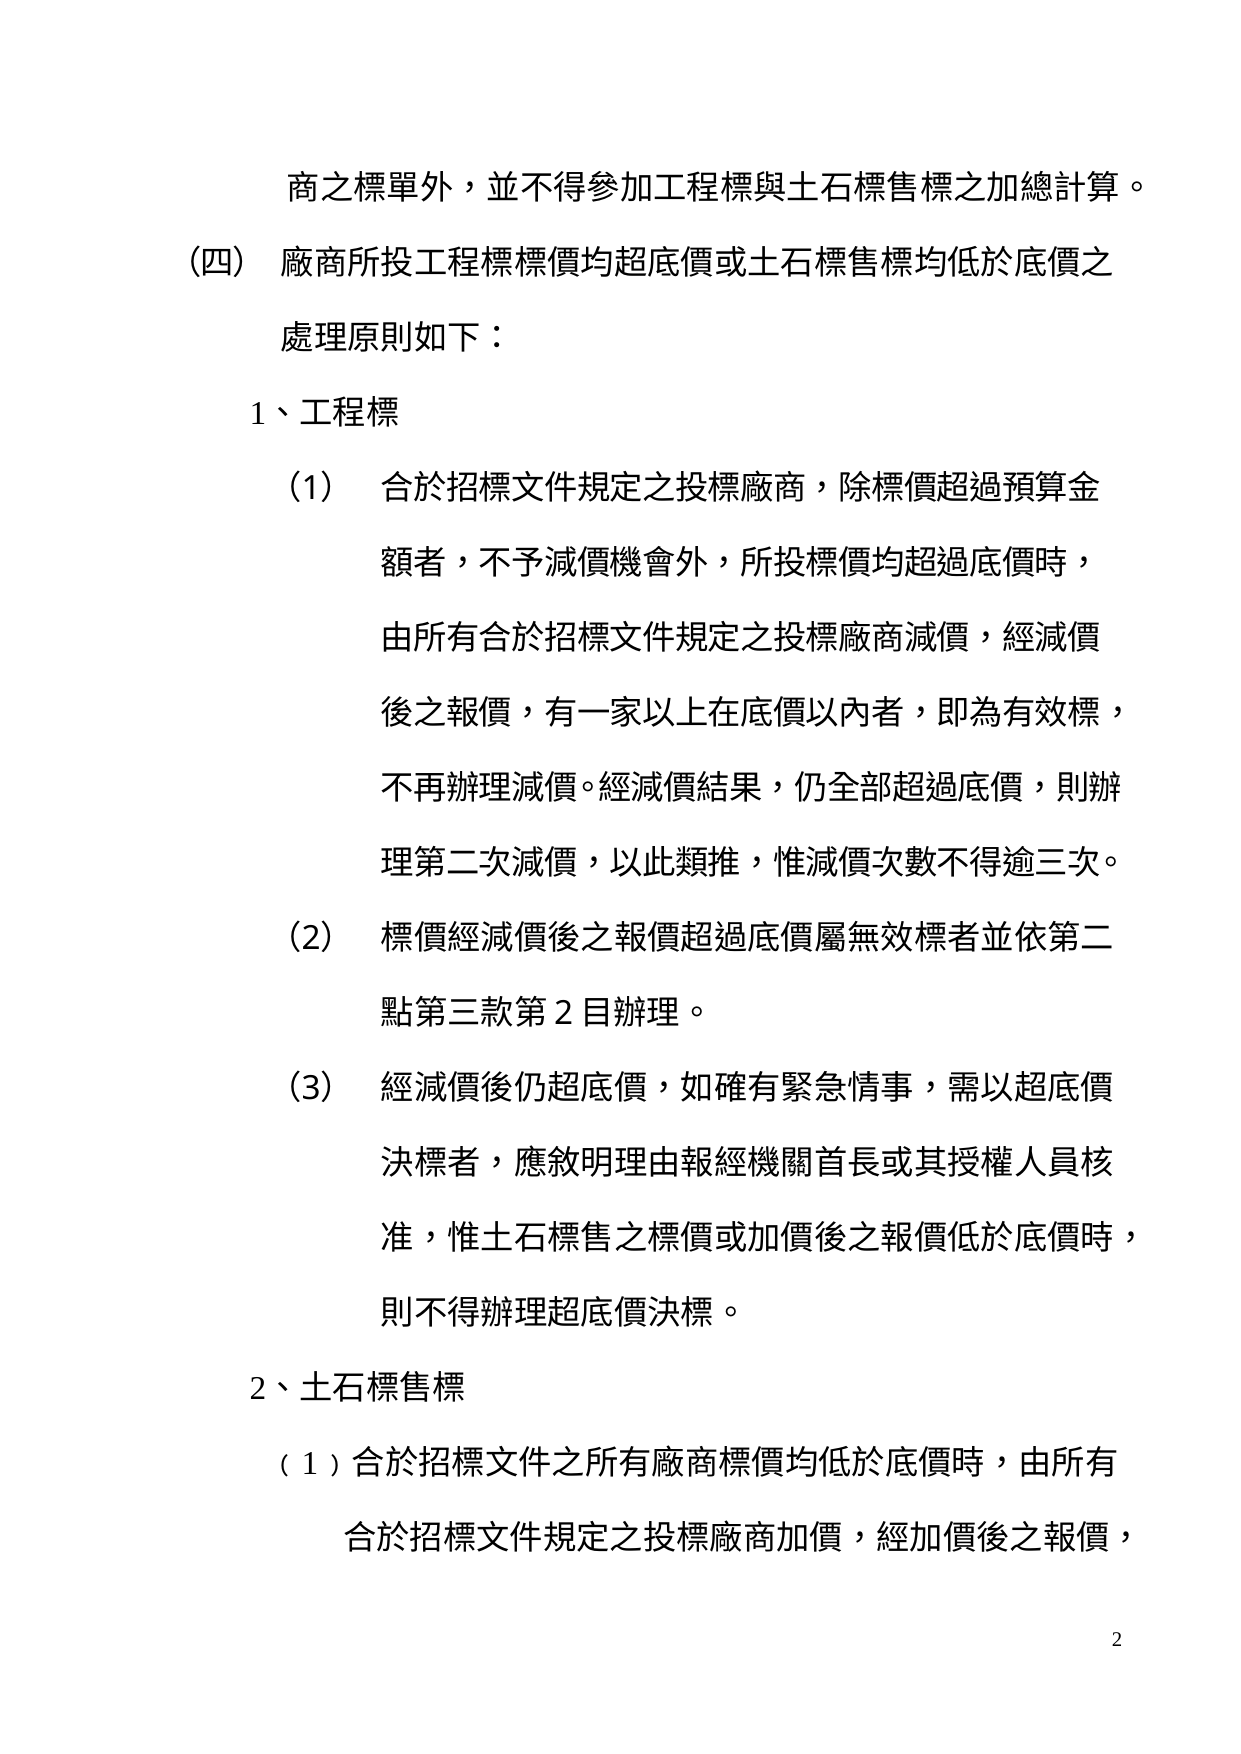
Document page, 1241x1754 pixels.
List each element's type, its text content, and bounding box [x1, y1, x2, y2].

list 標價經減價後之報價超過底價屬無效標者並依第二點第三款第2目辦理。 [268, 897, 1122, 1047]
list 廠商所投工程標標價均超底價或土石標售標均低於底價之處理原則如下： [168, 222, 1122, 372]
list 合於招標文件規定之投標廠商，除標價超過預算金額者，不予減價機會外，所投標價均超過底價時，由所有合於招標文件規定之投標廠商減價，經減價後之報價，有一家以上在底價以內者，即為有效標，不再辦理減價。經減價結果，仍全部超過底價，則辦理第二次減價，以此類推，惟減價次數不得逾三次。 [268, 447, 1122, 897]
list 經減價後仍超底價，如確有緊急情事，需以超底價決標者，應敘明理由報經機關首長或其授權人員核准，惟土石標售之標價或加價後之報價低於底價時，則不得辦理超底價決標。 [268, 1047, 1122, 1347]
text ﹙1﹚合於招標文件之所有廠商標價均低於底價時，由所有合於招標文件規定之投標廠商加價，經加價後之報價，有一家以上高於底價者，即為有效標，不再辦理加價。 [268, 1422, 1122, 1572]
text 2、土石標售標 [249, 1347, 1122, 1422]
text 2、工程標或土石標售標屬無效標者，除不開啟其共同投標廠商之標單外，並不得參加工程標與土石標售標之加總計算。 [249, 147, 1122, 222]
text 1、工程標 [249, 372, 1122, 447]
